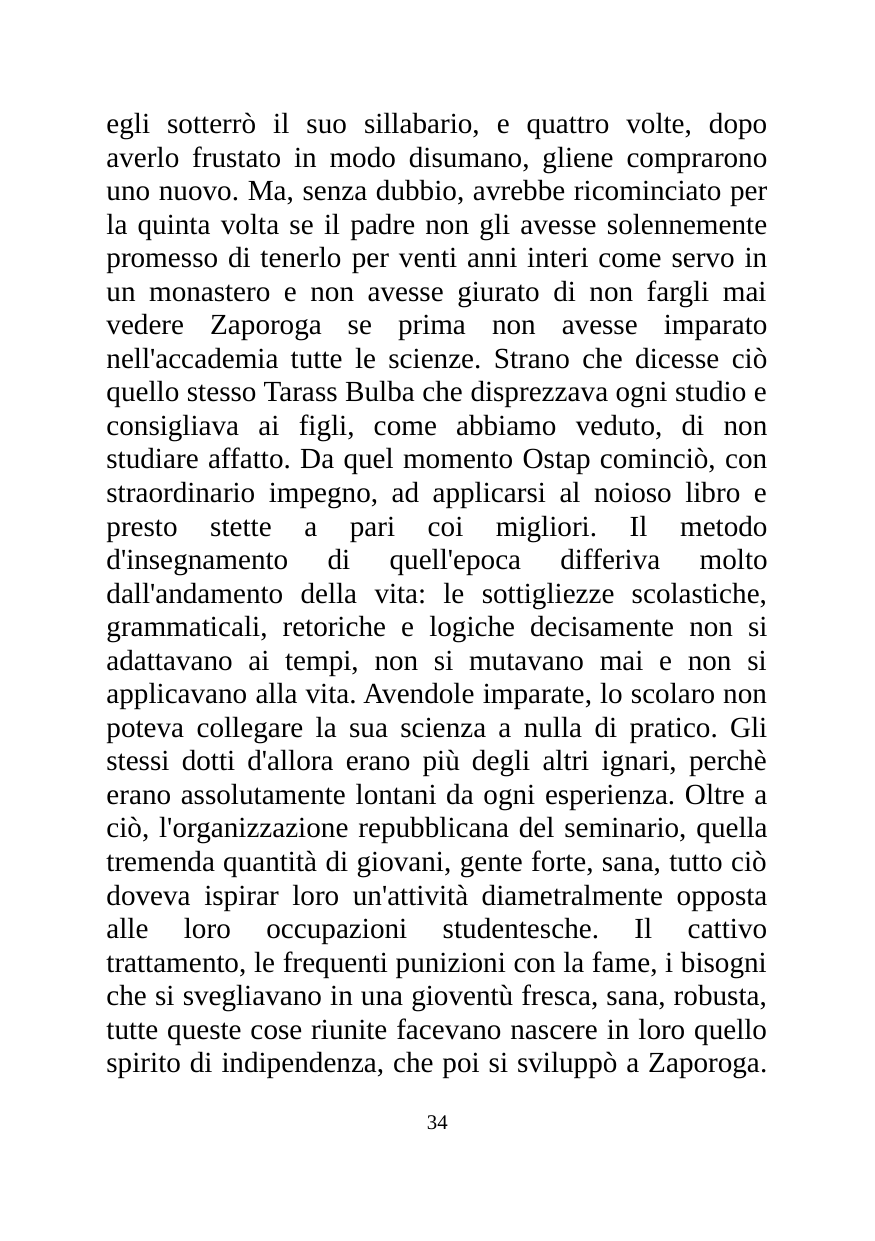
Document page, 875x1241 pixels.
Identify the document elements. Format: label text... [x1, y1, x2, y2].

text egli sotterrò il suo sillabario, e quattro volte, dopo averlo frustato in modo disumano, gliene comprarono uno nuovo. Ma, senza dubbio, avrebbe ricominciato per la quinta volta se il padre non gli avesse solennemente promesso di tenerlo per venti anni interi come servo in un monastero e non avesse giurato di non fargli mai vedere Zaporoga se prima non avesse imparato nell'accademia tutte le scienze. Strano che dicesse ciò quello stesso Tarass Bulba che disprezzava ogni studio e consigliava ai figli, come abbiamo veduto, di non studiare affatto. Da quel momento Ostap cominciò, con straordinario impegno, ad applicarsi al noioso libro e presto stette a pari coi migliori. Il metodo d'insegnamento di quell'epoca differiva molto dall'andamento della vita: le sottigliezze scolastiche, grammaticali, retoriche e logiche decisamente non si adattavano ai tempi, non si mutavano mai e non si applicavano alla vita. Avendole imparate, lo scolaro non poteva collegare la sua scienza a nulla di pratico. Gli stessi dotti d'allora erano più degli altri ignari, perchè erano assolutamente lontani da ogni esperienza. Oltre a ciò, l'organizzazione repubblicana del seminario, quella tremenda quantità di giovani, gente forte, sana, tutto ciò doveva ispirar loro un'attività diametralmente opposta alle loro occupazioni studentesche. Il cattivo trattamento, le frequenti punizioni con la fame, i bisogni che si svegliavano in una gioventù fresca, sana, robusta, tutte queste cose riunite facevano nascere in loro quello spirito di indipendenza, che poi si sviluppò a Zaporoga. [106, 106, 768, 1079]
